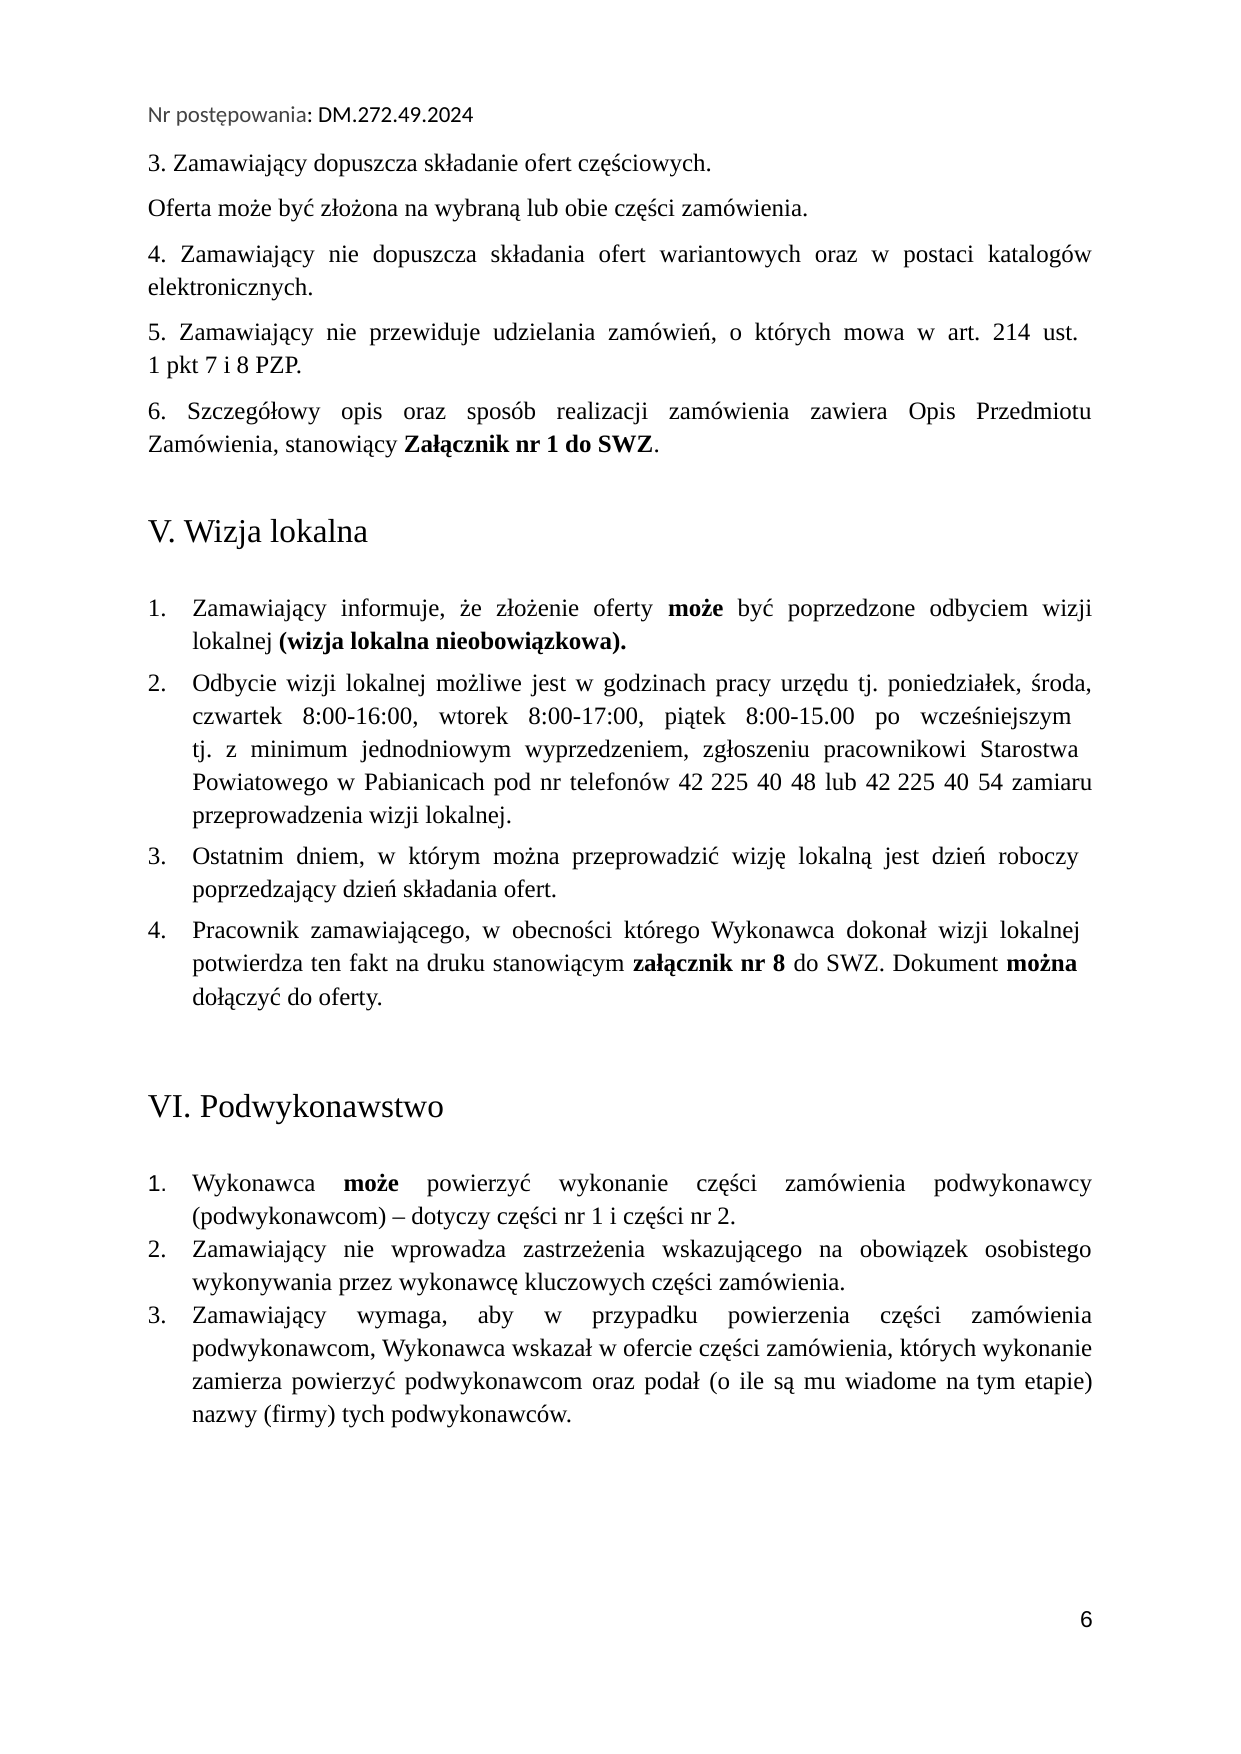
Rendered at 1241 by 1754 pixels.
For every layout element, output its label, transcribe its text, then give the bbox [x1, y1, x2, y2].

list Ostatnim dniem, w którym można przeprowadzić wizję lokalną jest dzień roboczy poprzedzający dzień składania ofert. [148, 841, 1093, 903]
list Wykonawca może powierzyć wykonanie części zamówienia podwykonawcy (podwykonawcom) – dotyczy części nr 1 i części nr 2. [148, 1168, 1093, 1230]
subtitle V. Wizja lokalna [148, 512, 1093, 550]
list Pracownik zamawiającego, w obecności którego Wykonawca dokonał wizji lokalnej potwierdza ten fakt na druku stanowiącym załącznik nr 8 do SWZ. Dokument można dołączyć do oferty. [148, 916, 1093, 1010]
text 3. Zamawiający dopuszcza składanie ofert częściowych. [148, 148, 1093, 176]
text 4. Zamawiający nie dopuszcza składania ofert wariantowych oraz w postaci katalogów elektronicznych. [148, 239, 1093, 300]
text Oferta może być złożona na wybraną lub obie części zamówienia. [148, 193, 1093, 222]
list Zamawiający nie wprowadza zastrzeżenia wskazującego na obowiązek osobistego wykonywania przez wykonawcę kluczowych części zamówienia. [148, 1234, 1093, 1296]
subtitle VI. Podwykonawstwo [148, 1086, 1093, 1125]
list Zamawiający wymaga, aby w przypadku powierzenia części zamówienia podwykonawcom, Wykonawca wskazał w ofercie części zamówienia, których wykonanie zamierza powierzyć podwykonawcom oraz podał (o ile są mu wiadome na tym etapie) nazwy (firmy) tych podwykonawców. [148, 1300, 1093, 1428]
list Odbycie wizji lokalnej możliwe jest w godzinach pracy urzędu tj. poniedziałek, środa, czwartek 8:00-16:00, wtorek 8:00-17:00, piątek 8:00-15.00 po wcześniejszym tj. z minimum jednodniowym wyprzedzeniem, zgłoszeniu pracownikowi Starostwa Powiatowego w Pabianicach pod nr telefonów 42 225 40 48 lub 42 225 40 54 zamiaru przeprowadzenia wizji lokalnej. [148, 668, 1093, 828]
list Zamawiający informuje, że złożenie oferty może być poprzedzone odbyciem wizji lokalnej (wizja lokalna nieobowiązkowa). [148, 593, 1093, 655]
text 5. Zamawiający nie przewiduje udzielania zamówień, o których mowa w art. 214 ust. 1 pkt 7 i 8 PZP. [148, 317, 1093, 379]
text 6. Szczegółowy opis oraz sposób realizacji zamówienia zawiera Opis Przedmiotu Zamówienia, stanowiący Załącznik nr 1 do SWZ. [148, 396, 1093, 457]
